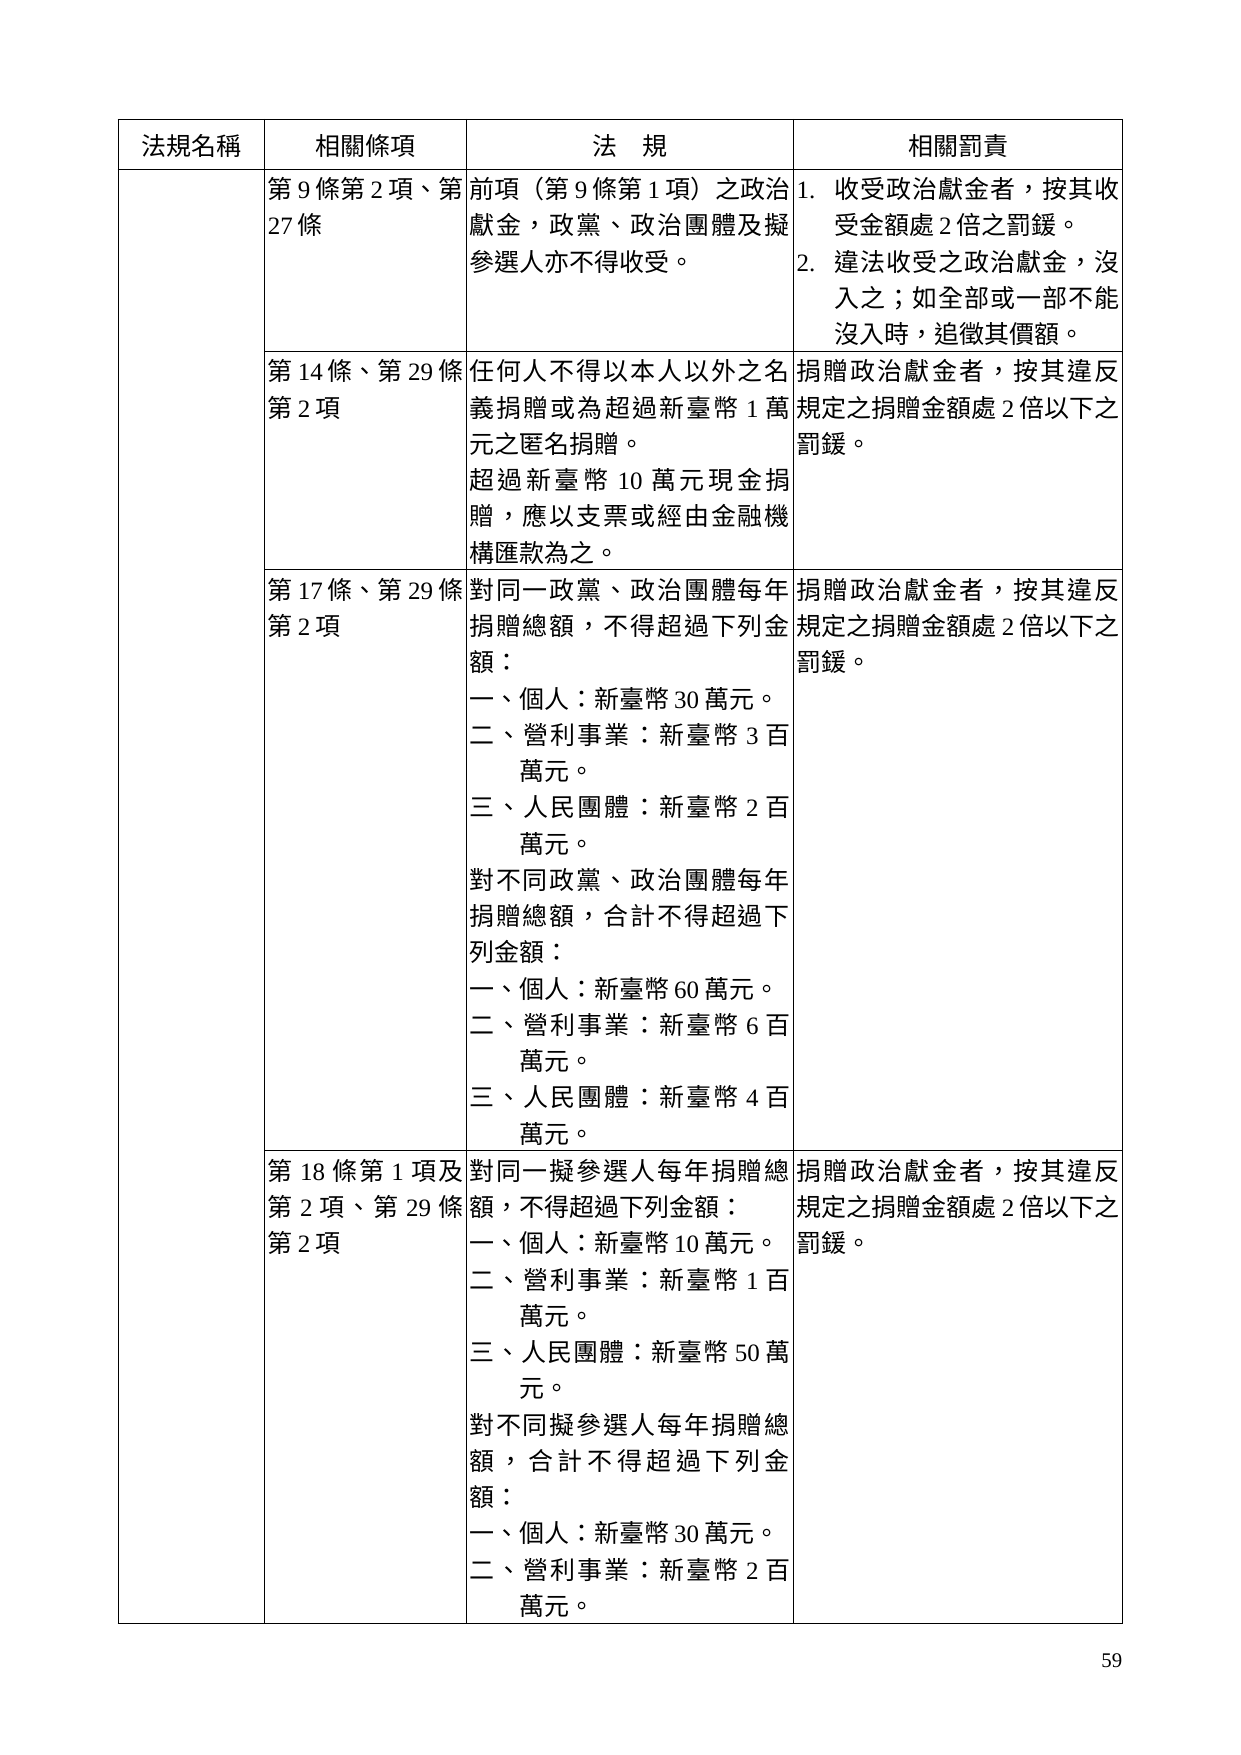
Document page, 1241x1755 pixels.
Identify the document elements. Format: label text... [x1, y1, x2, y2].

table_cell 對同一政黨、政治團體每年捐贈總額，不得超過下列金額： 一、個人：新臺幣30萬元。 二、營利事業：新臺幣3百萬元。 三、人民團體：新臺幣2百萬元。 對不同政黨、政治團體每年捐贈總額，合計不得超過下列金額： 一、個人：新臺幣60萬元。 二、營利事業：新臺幣6百萬元。 三、人民團體：新臺幣4百萬元。 [467, 570, 793, 1150]
table_cell 捐贈政治獻金者，按其違反規定之捐贈金額處2倍以下之罰鍰。 [794, 570, 1122, 1150]
table_cell 第18條第1項及第2項、第29條第2項 [265, 1151, 466, 1623]
table_cell [119, 170, 264, 1623]
table_header 相關條項 [265, 120, 466, 168]
table_cell 第17條、第29條第2項 [265, 570, 466, 1150]
table_cell 對同一擬參選人每年捐贈總額，不得超過下列金額： 一、個人：新臺幣10萬元。 二、營利事業：新臺幣1百萬元。 三、人民團體：新臺幣50萬元。 對不同擬參選人每年捐贈總額，合計不得超過下列金額： 一、個人：新臺幣30萬元。 二、營利事業：新臺幣2百萬元。 [467, 1151, 793, 1623]
table_cell 捐贈政治獻金者，按其違反規定之捐贈金額處2倍以下之罰鍰。 [794, 1151, 1122, 1623]
table_header 相關罰責 [794, 120, 1122, 168]
table_cell 收受政治獻金者，按其收受金額處2倍之罰鍰。 違法收受之政治獻金，沒入之；如全部或一部不能沒入時，追徵其價額。 [794, 170, 1122, 351]
table_header 法規名稱 [119, 120, 264, 168]
table_cell 前項（第9條第1項）之政治獻金，政黨、政治團體及擬參選人亦不得收受。 [467, 170, 793, 351]
table_cell 任何人不得以本人以外之名義捐贈或為超過新臺幣1萬元之匿名捐贈。 超過新臺幣10萬元現金捐贈，應以支票或經由金融機構匯款為之。 [467, 352, 793, 569]
table_cell 第14條、第29條第2項 [265, 352, 466, 569]
table_cell 捐贈政治獻金者，按其違反規定之捐贈金額處2倍以下之罰鍰。 [794, 352, 1122, 569]
table_header 法 規 [467, 120, 793, 168]
table_cell 第9條第2項、第27條 [265, 170, 466, 351]
